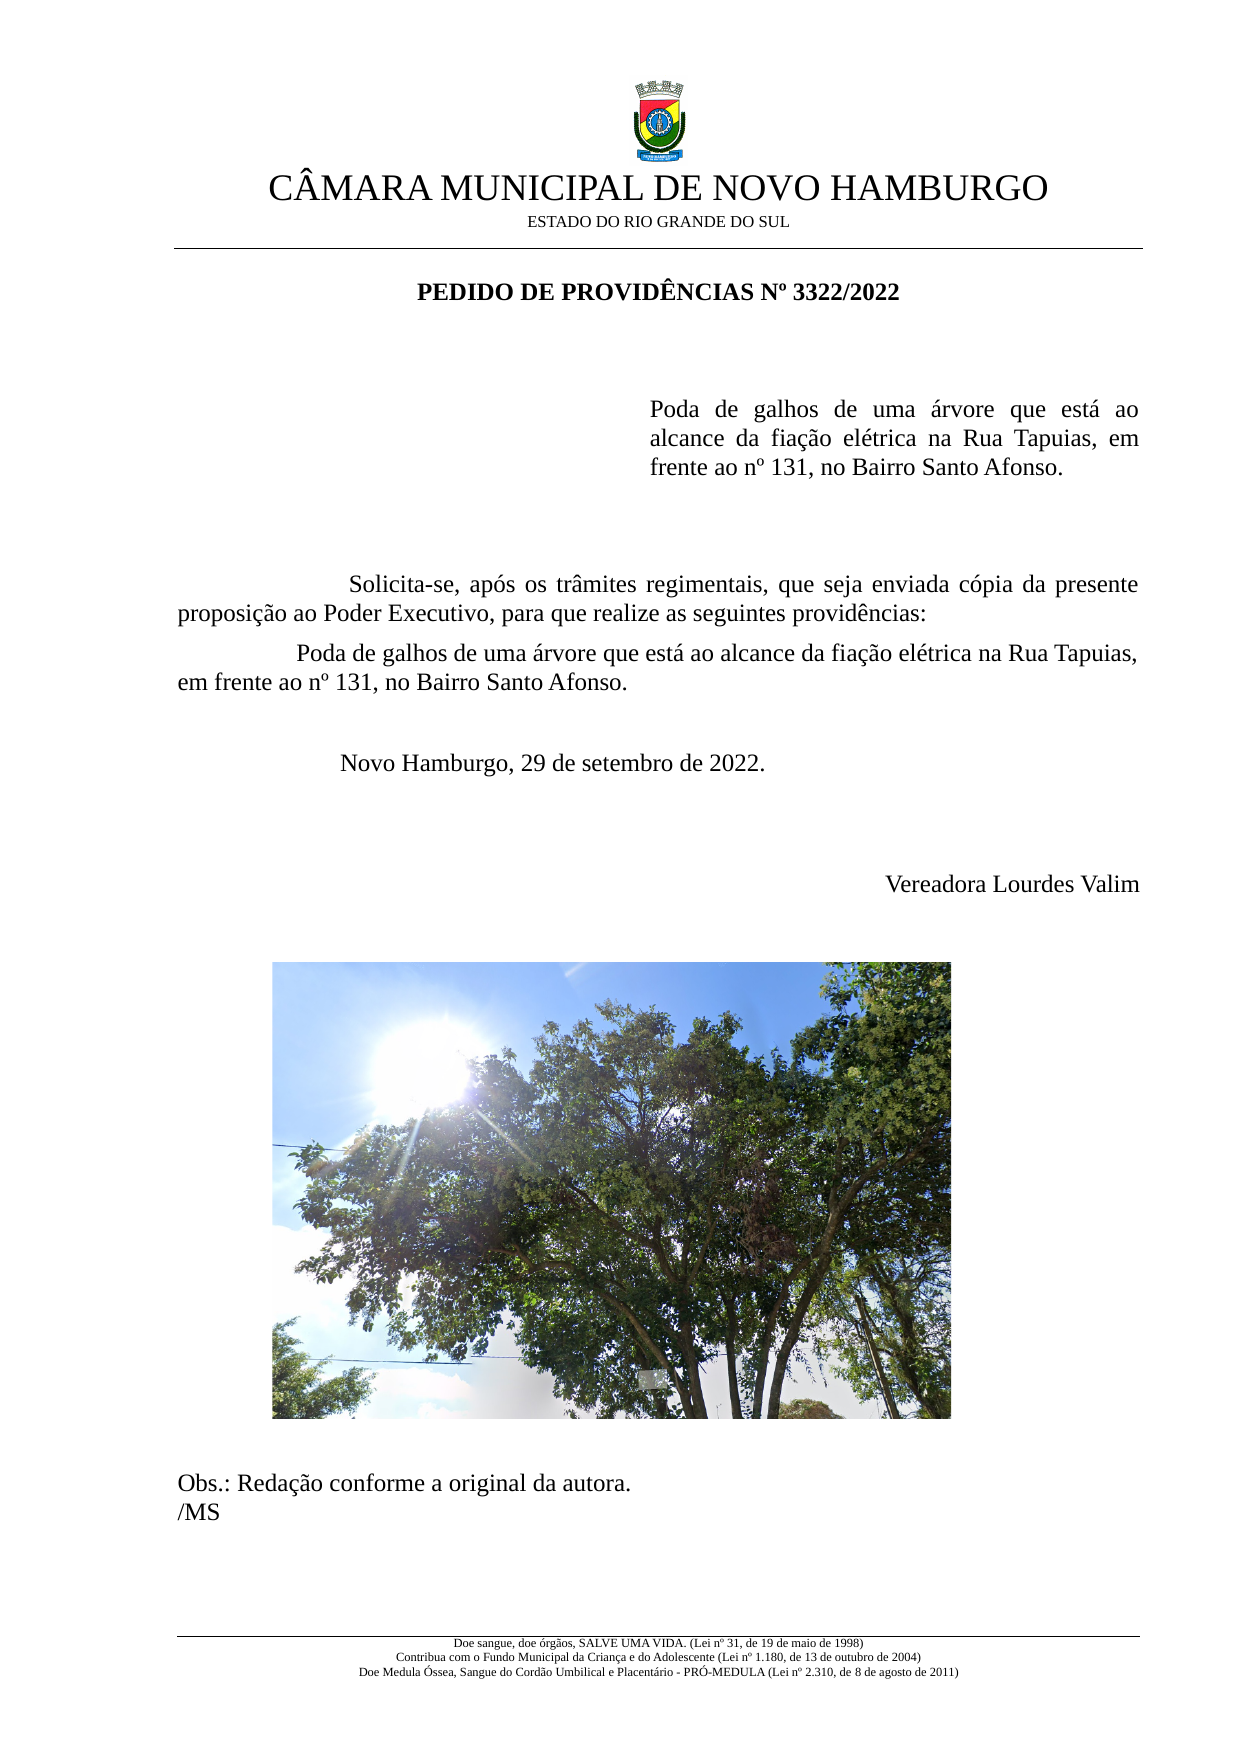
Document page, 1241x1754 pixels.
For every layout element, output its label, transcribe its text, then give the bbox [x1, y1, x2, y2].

text /MS [177, 1497, 1140, 1526]
text Novo Hamburgo, 29 de setembro de 2022. [177, 748, 1140, 777]
text Solicita-se, após os trâmites regimentais, que seja enviada cópia da presente proposição ao Poder Executivo, para que realize as seguintes providências: [177, 569, 1140, 626]
picture [629, 75, 688, 166]
text Poda de galhos de uma árvore que está ao alcance da fiação elétrica na Rua Tapuias, em frente ao nº 131, no Bairro Santo Afonso. [649, 394, 1140, 480]
text PEDIDO DE PROVIDÊNCIAS Nº 3322/2022 [177, 277, 1140, 306]
picture [272, 962, 952, 1419]
text Poda de galhos de uma árvore que está ao alcance da fiação elétrica na Rua Tapuias, em frente ao nº 131, no Bairro Santo Afonso. [177, 638, 1140, 696]
text Obs.: Redação conforme a original da autora. [177, 1468, 1140, 1497]
text Vereadora Lourdes Valim [177, 869, 1140, 898]
